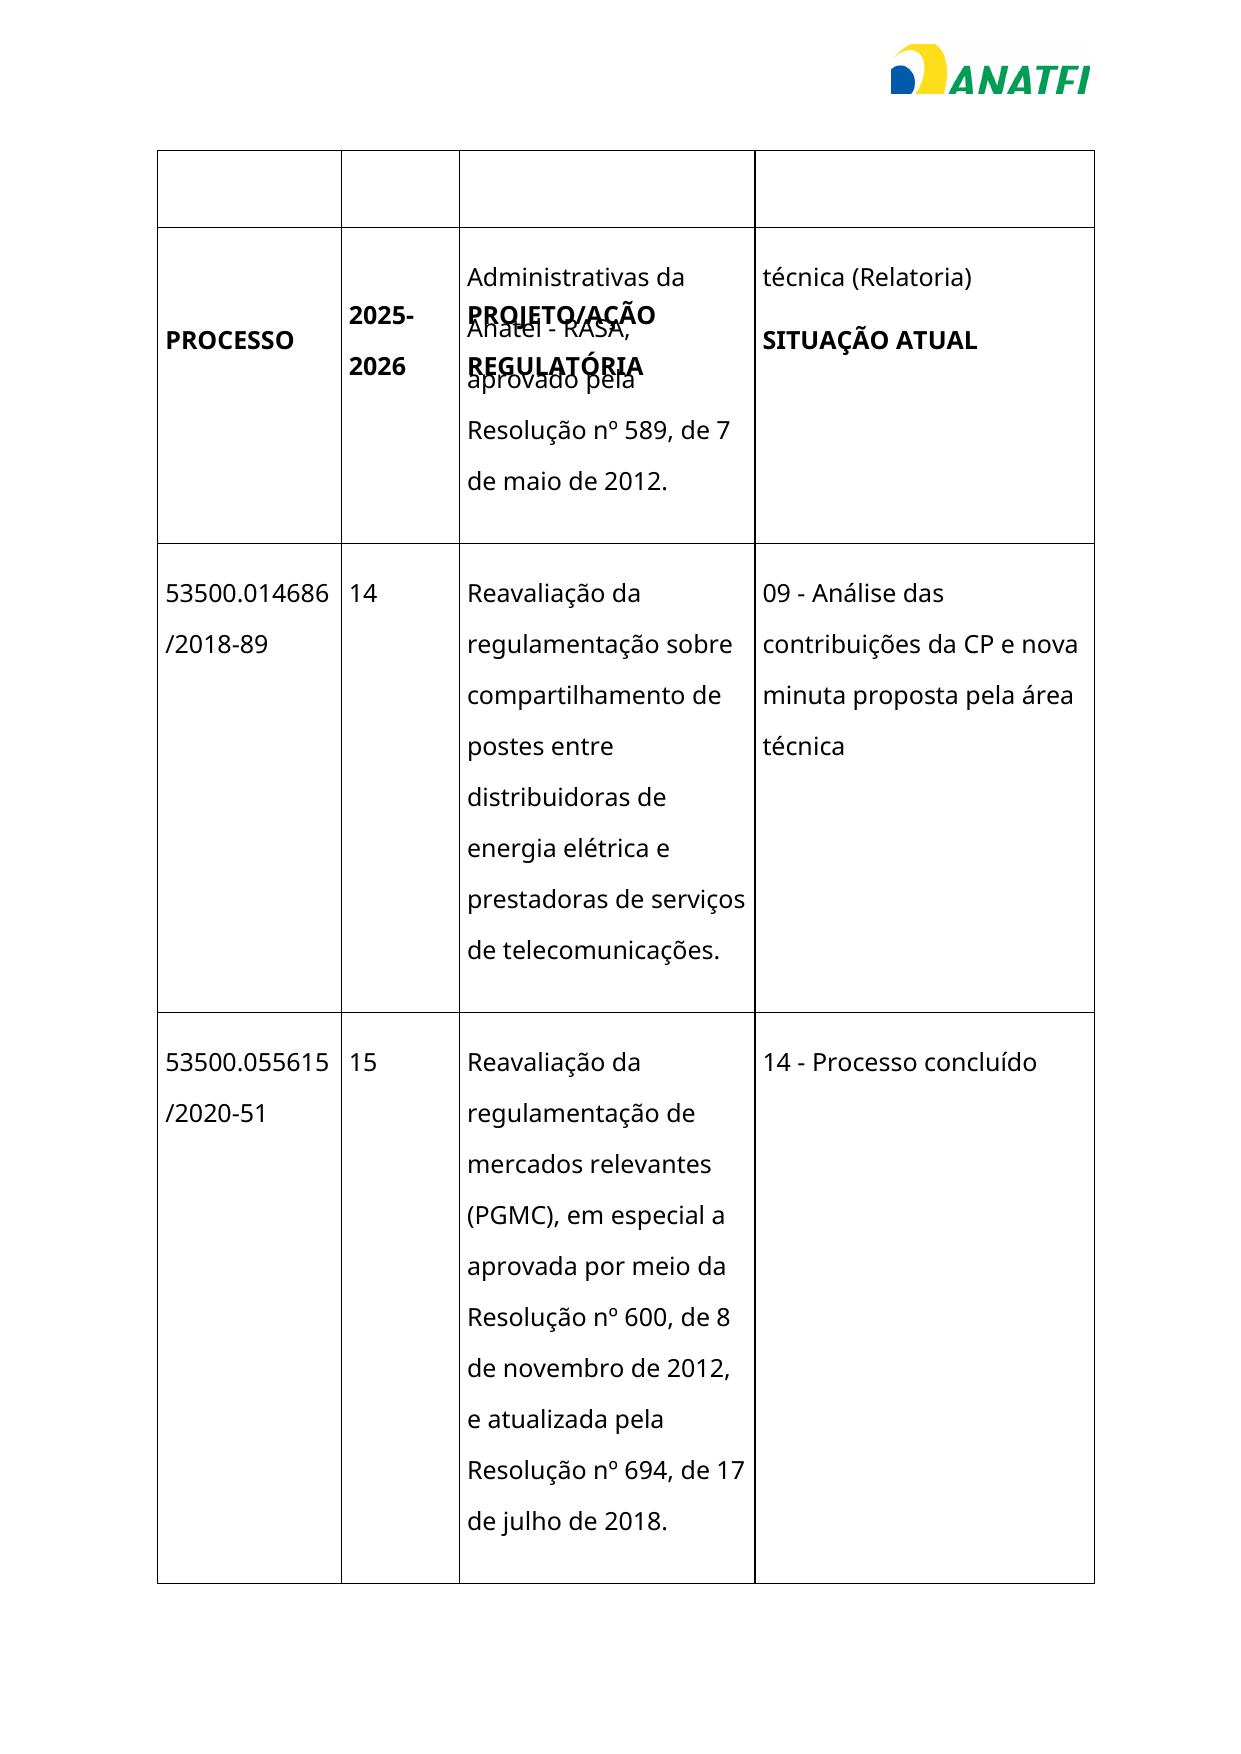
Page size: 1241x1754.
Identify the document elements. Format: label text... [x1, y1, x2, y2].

table_cell 14 - Processo concluído [756, 1013, 1094, 1583]
table_cell 15 [342, 1013, 459, 1583]
table_header [756, 151, 1094, 227]
table_header 2025-2026 [342, 151, 459, 227]
table_cell 09 - Análise das contribuições da CP e nova minuta proposta pela área técnica [756, 544, 1094, 1012]
table_cell 53500.003897/2023-53 [158, 228, 341, 543]
table_cell Reavaliação da regulamentação de mercados relevantes (PGMC), em especial a aprovada por meio da Resolução nº 600, de 8 de novembro de 2012, e atualizada pela Resolução nº 694, de 17 de julho de 2018. [460, 1013, 754, 1583]
table_cell Reavaliação da regulamentação sobre compartilhamento de postes entre distribuidoras de energia elétrica e prestadoras de serviços de telecomunicações. [460, 544, 754, 1012]
table_cell 13A - Deliberação do CD de nova proposta da área técnica (Relatoria) [756, 228, 1094, 543]
table_cell Reavaliação do Regulamento de Aplicação de Sanções Administrativas da Anatel - RASA, aprovado pela Resolução nº 589, de 7 de maio de 2012. [460, 228, 754, 543]
table_cell 53500.055615/2020-51 [158, 1013, 341, 1583]
table_header PROJETO/AÇÃO REGULATÓRIA [460, 151, 754, 227]
table_cell 53500.014686/2018-89 [158, 544, 341, 1012]
table_cell 14 [342, 544, 459, 1012]
table_header [158, 151, 341, 227]
table_cell 13 [342, 228, 459, 543]
